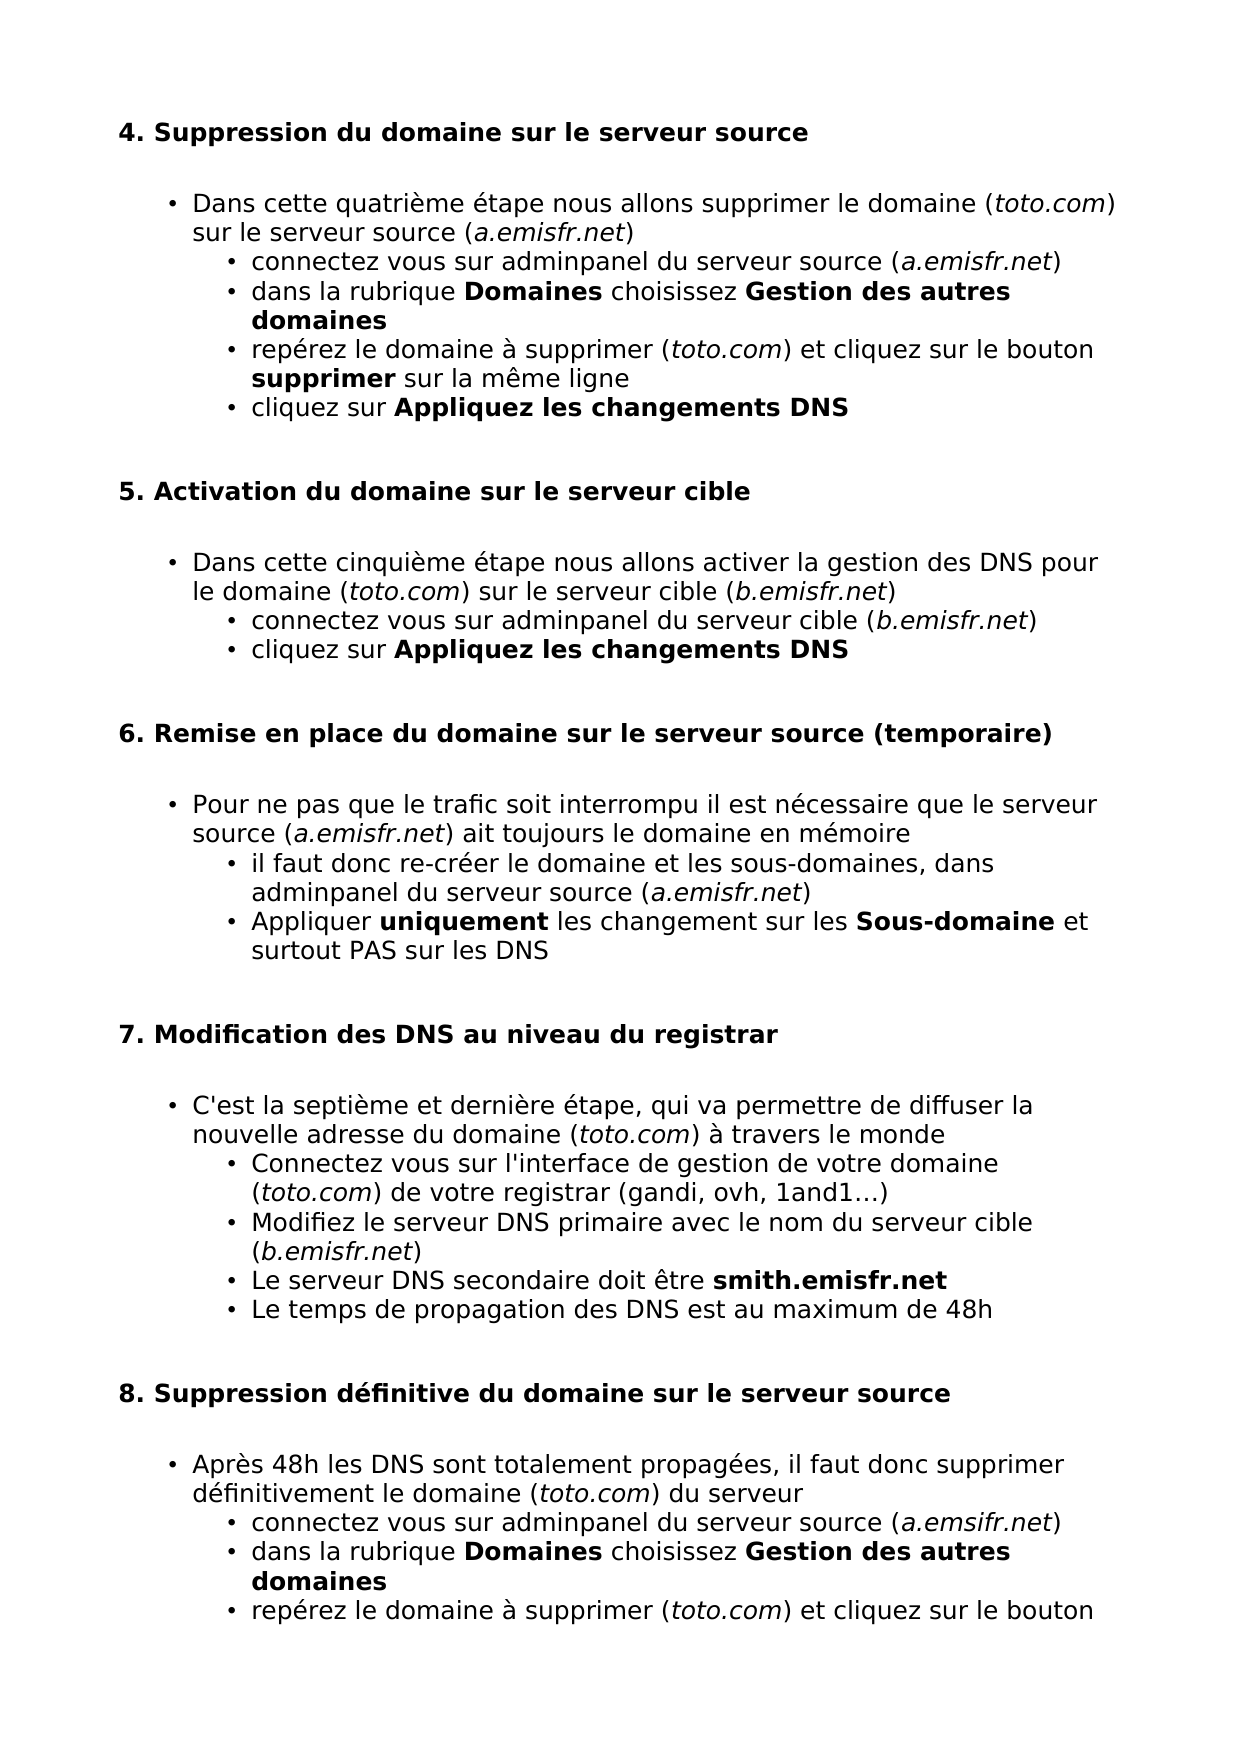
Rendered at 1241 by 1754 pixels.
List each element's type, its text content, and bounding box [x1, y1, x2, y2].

list Après 48h les DNS sont totalement propagées, il faut donc supprimer définitivement le domaine (toto.com) du serveur [177, 1450, 1122, 1508]
list Connectez vous sur l'interface de gestion de votre domaine (toto.com) de votre registrar (gandi, ovh, 1and1…) [236, 1149, 1122, 1208]
list cliquez sur Appliquez les changements DNS [236, 636, 1122, 665]
list Dans cette quatrième étape nous allons supprimer le domaine (toto.com) sur le serveur source (a.emisfr.net) [177, 189, 1122, 248]
list Pour ne pas que le trafic soit interrompu il est nécessaire que le serveur source (a.emisfr.net) ait toujours le domaine en mémoire [177, 791, 1122, 849]
list Le serveur DNS secondaire doit être smith.emisfr.net [236, 1266, 1122, 1295]
list Modifiez le serveur DNS primaire avec le nom du serveur cible (b.emisfr.net) [236, 1208, 1122, 1266]
list Appliquer uniquement les changement sur les Sous-domaine et surtout PAS sur les DNS [236, 907, 1122, 966]
list dans la rubrique Domaines choisissez Gestion des autres domaines [236, 1538, 1122, 1596]
subtitle 7. Modification des DNS au niveau du registrar [118, 1020, 1122, 1049]
list repérez le domaine à supprimer (toto.com) et cliquez sur le bouton supprimer sur la même ligne [236, 335, 1122, 393]
list connectez vous sur adminpanel du serveur source (a.emsifr.net) [236, 1508, 1122, 1538]
list cliquez sur Appliquez les changements DNS [236, 393, 1122, 423]
subtitle 4. Suppression du domaine sur le serveur source [118, 118, 1122, 147]
list connectez vous sur adminpanel du serveur source (a.emisfr.net) [236, 248, 1122, 277]
list connectez vous sur adminpanel du serveur cible (b.emisfr.net) [236, 607, 1122, 636]
list repérez le domaine à supprimer (toto.com) et cliquez sur le bouton [236, 1596, 1122, 1625]
list Le temps de propagation des DNS est au maximum de 48h [236, 1295, 1122, 1324]
list C'est la septième et dernière étape, qui va permettre de diffuser la nouvelle adresse du domaine (toto.com) à travers le monde [177, 1091, 1122, 1149]
list Dans cette cinquième étape nous allons activer la gestion des DNS pour le domaine (toto.com) sur le serveur cible (b.emisfr.net) [177, 548, 1122, 607]
subtitle 5. Activation du domaine sur le serveur cible [118, 477, 1122, 506]
subtitle 6. Remise en place du domaine sur le serveur source (temporaire) [118, 719, 1122, 748]
subtitle 8. Suppression définitive du domaine sur le serveur source [118, 1379, 1122, 1408]
list dans la rubrique Domaines choisissez Gestion des autres domaines [236, 277, 1122, 335]
list il faut donc re-créer le domaine et les sous-domaines, dans adminpanel du serveur source (a.emisfr.net) [236, 849, 1122, 907]
